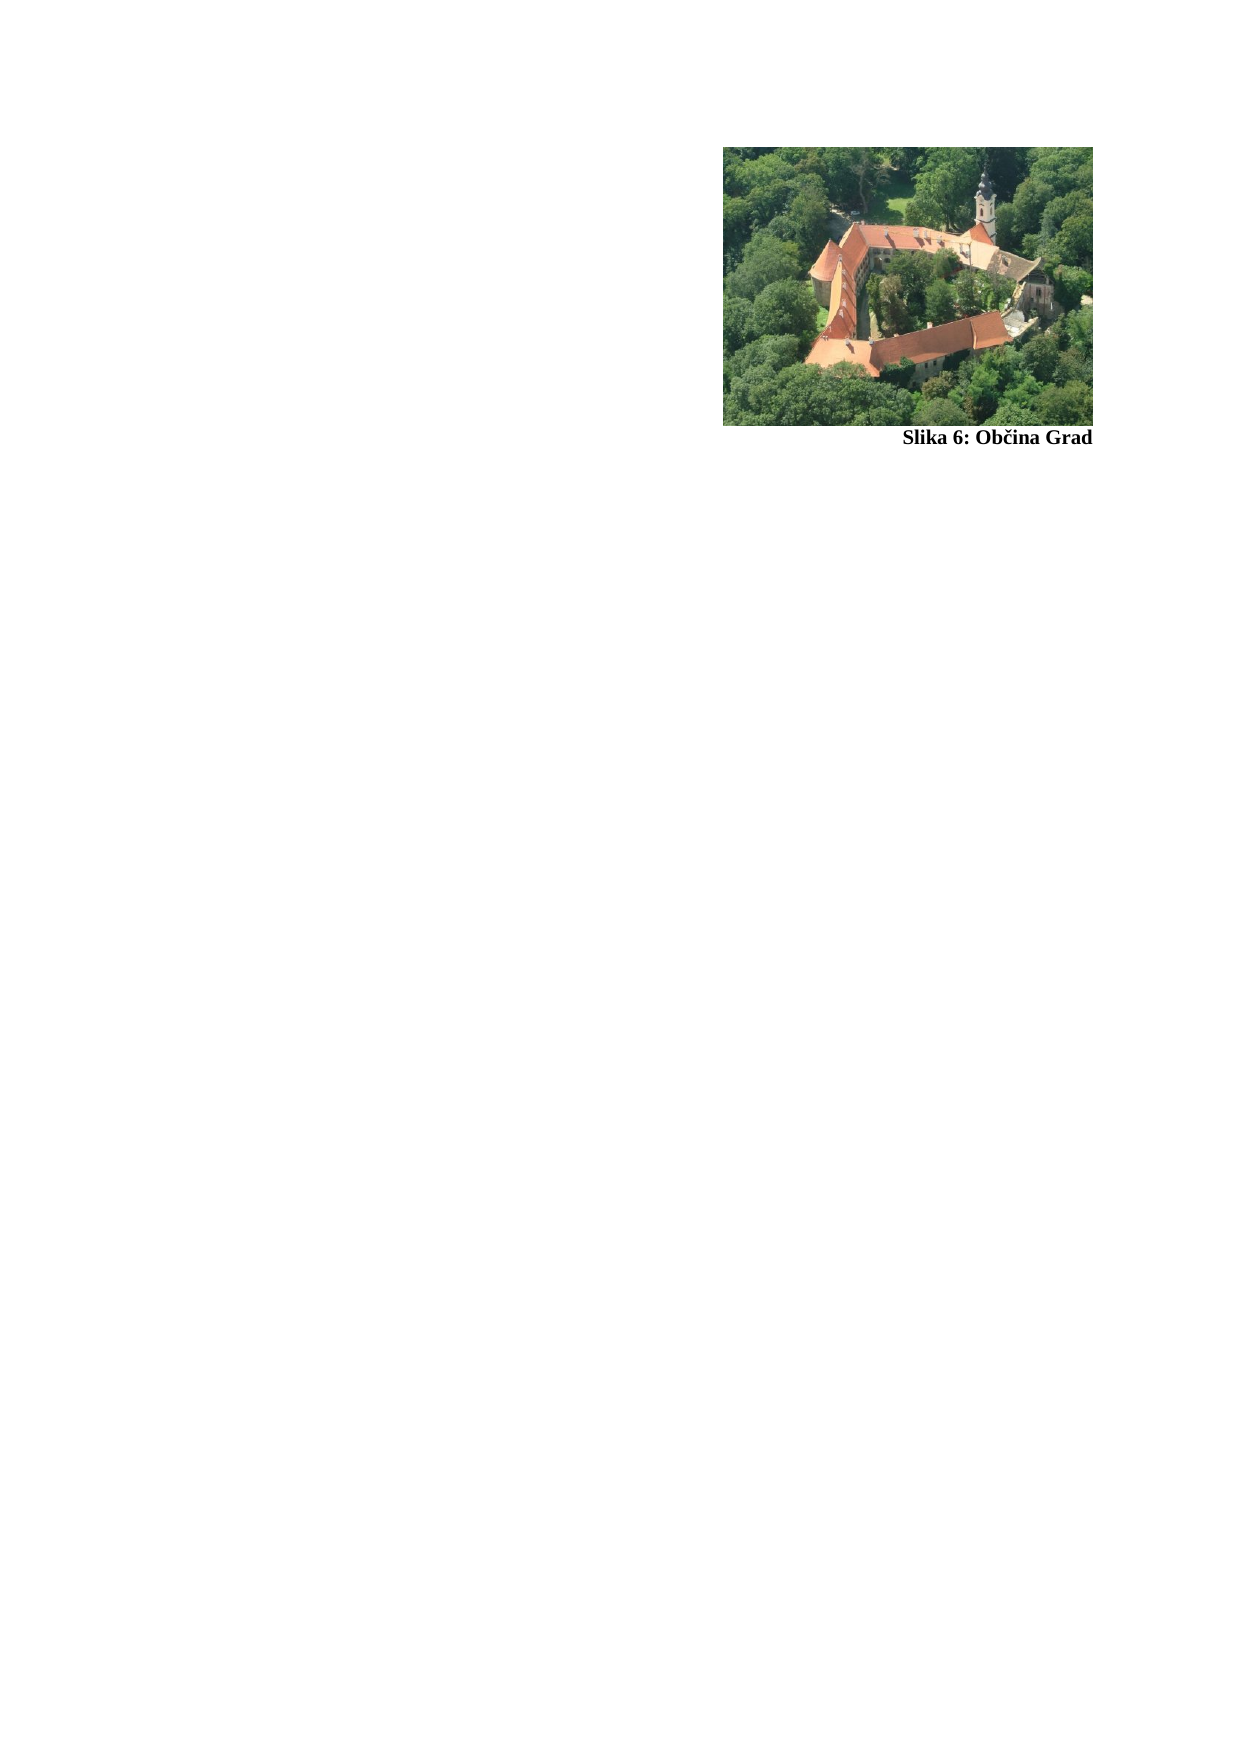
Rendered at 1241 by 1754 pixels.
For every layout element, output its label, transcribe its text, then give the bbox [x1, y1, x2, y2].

text Slika 6: Občina Grad [148, 425, 1093, 449]
picture [723, 147, 1093, 426]
